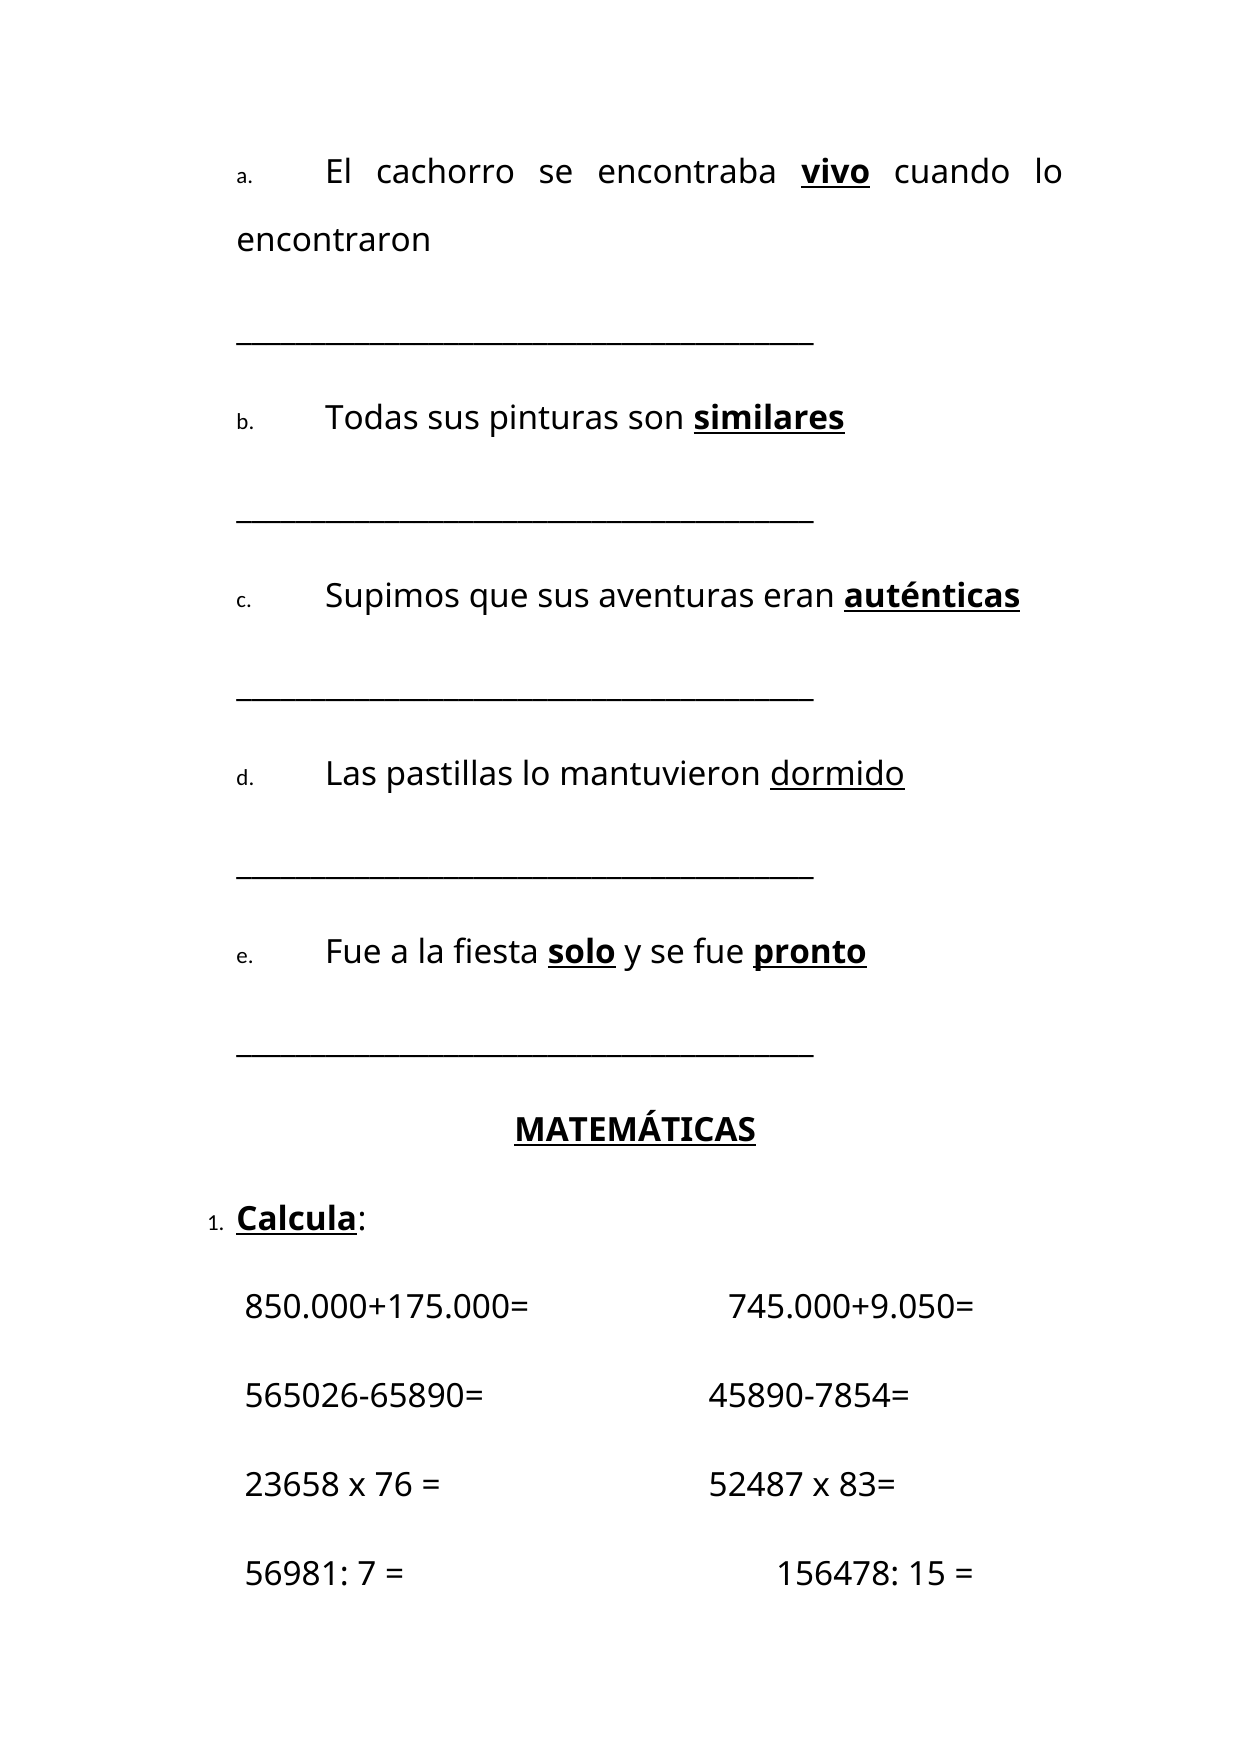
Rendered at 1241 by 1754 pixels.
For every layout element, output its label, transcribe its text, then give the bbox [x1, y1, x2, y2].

list Todas sus pinturas son similares [236, 394, 1063, 439]
list _______________________________________ [236, 1016, 1063, 1062]
list _______________________________________ [236, 483, 1063, 528]
list _______________________________________ [236, 661, 1063, 706]
list Fue a la fiesta solo y se fue pronto [236, 927, 1063, 973]
list MATEMÁTICAS [207, 1105, 1063, 1151]
list 56981: 7 = 156478: 15 = [244, 1550, 1063, 1596]
list 23658 x 76 = 52487 x 83= [244, 1461, 1063, 1507]
list Calcula: [207, 1194, 1063, 1240]
list _______________________________________ [236, 305, 1063, 350]
list 850.000+175.000= 745.000+9.050= [244, 1283, 1063, 1329]
list 565026-65890= 45890-7854= [244, 1372, 1063, 1418]
list Las pastillas lo mantuvieron dormido [236, 749, 1063, 795]
list _______________________________________ [236, 838, 1063, 884]
list Supimos que sus aventuras eran auténticas [236, 572, 1063, 617]
list El cachorro se encontraba vivo cuando lo encontraron [236, 148, 1063, 261]
